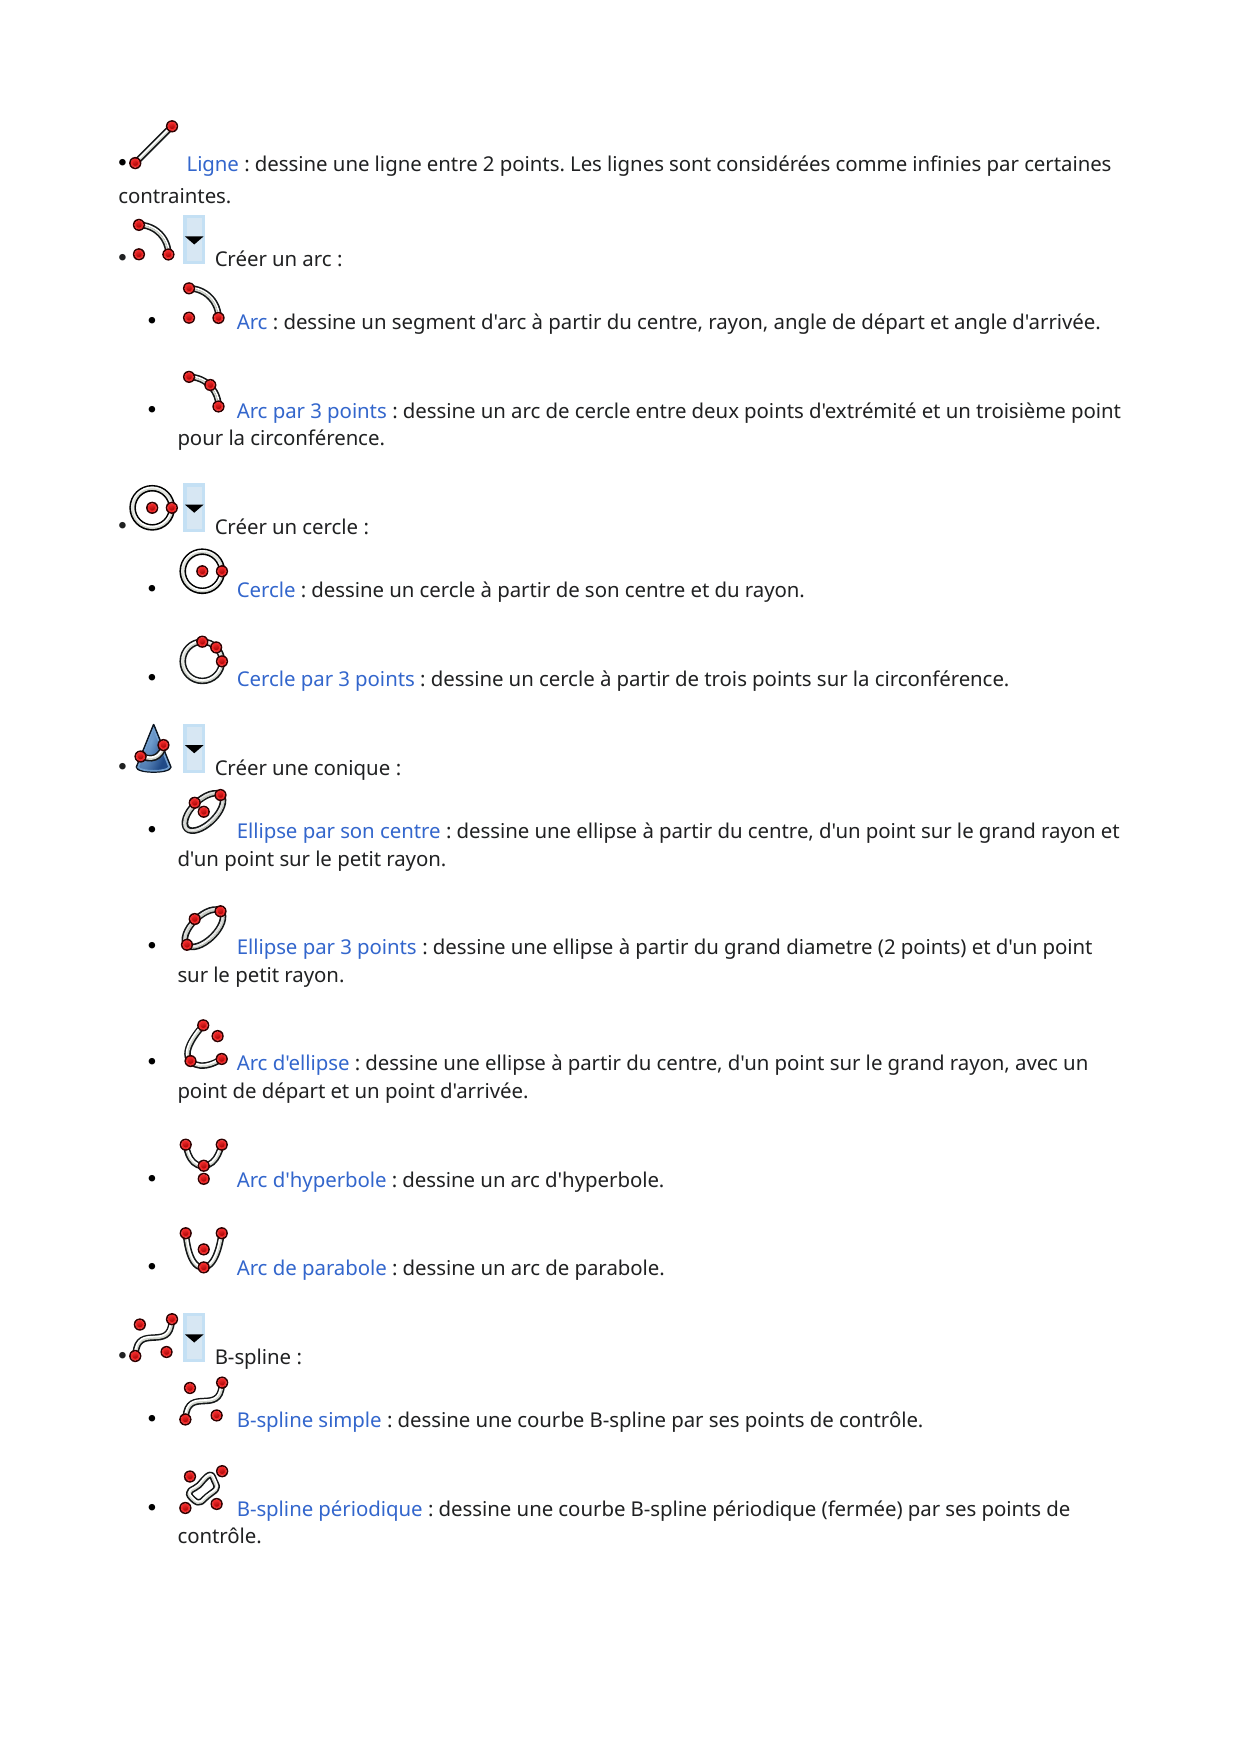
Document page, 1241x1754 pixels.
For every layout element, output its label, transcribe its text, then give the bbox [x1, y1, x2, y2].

list Arc : dessine un segment d'arc à partir du centre, rayon, angle de départ et angle d'arrivée. [177, 276, 1122, 336]
list B-spline périodique : dessine une courbe B-spline périodique (fermée) par ses points de contrôle. [177, 1463, 1122, 1550]
list Ligne : dessine une ligne entre 2 points. Les lignes sont considérées comme infinies par certaines contraintes. [118, 118, 1122, 209]
list Créer un arc : [118, 213, 1122, 272]
list Arc de parabole : dessine un arc de parabole. [177, 1222, 1122, 1282]
list Créer une conique : [118, 722, 1122, 781]
list Arc d'ellipse : dessine une ellipse à partir du centre, d'un point sur le grand rayon, avec un point de départ et un point d'arrivée. [177, 1018, 1122, 1104]
list B-spline simple : dessine une courbe B-spline par ses points de contrôle. [177, 1374, 1122, 1433]
list Arc par 3 points : dessine un arc de cercle entre deux points d'extrémité et un troisième point pour la circonférence. [177, 365, 1122, 452]
list Cercle : dessine un cercle à partir de son centre et du rayon. [177, 545, 1122, 604]
list Ellipse par son centre : dessine une ellipse à partir du centre, d'un point sur le grand rayon et d'un point sur le petit rayon. [177, 785, 1122, 872]
list Ellipse par 3 points : dessine une ellipse à partir du grand diametre (2 points) et d'un point sur le petit rayon. [177, 901, 1122, 988]
list B-spline : [118, 1311, 1122, 1370]
list Créer un cercle : [118, 481, 1122, 540]
list Arc d'hyperbole : dessine un arc d'hyperbole. [177, 1134, 1122, 1193]
list Cercle par 3 points : dessine un cercle à partir de trois points sur la circonférence. [177, 633, 1122, 692]
